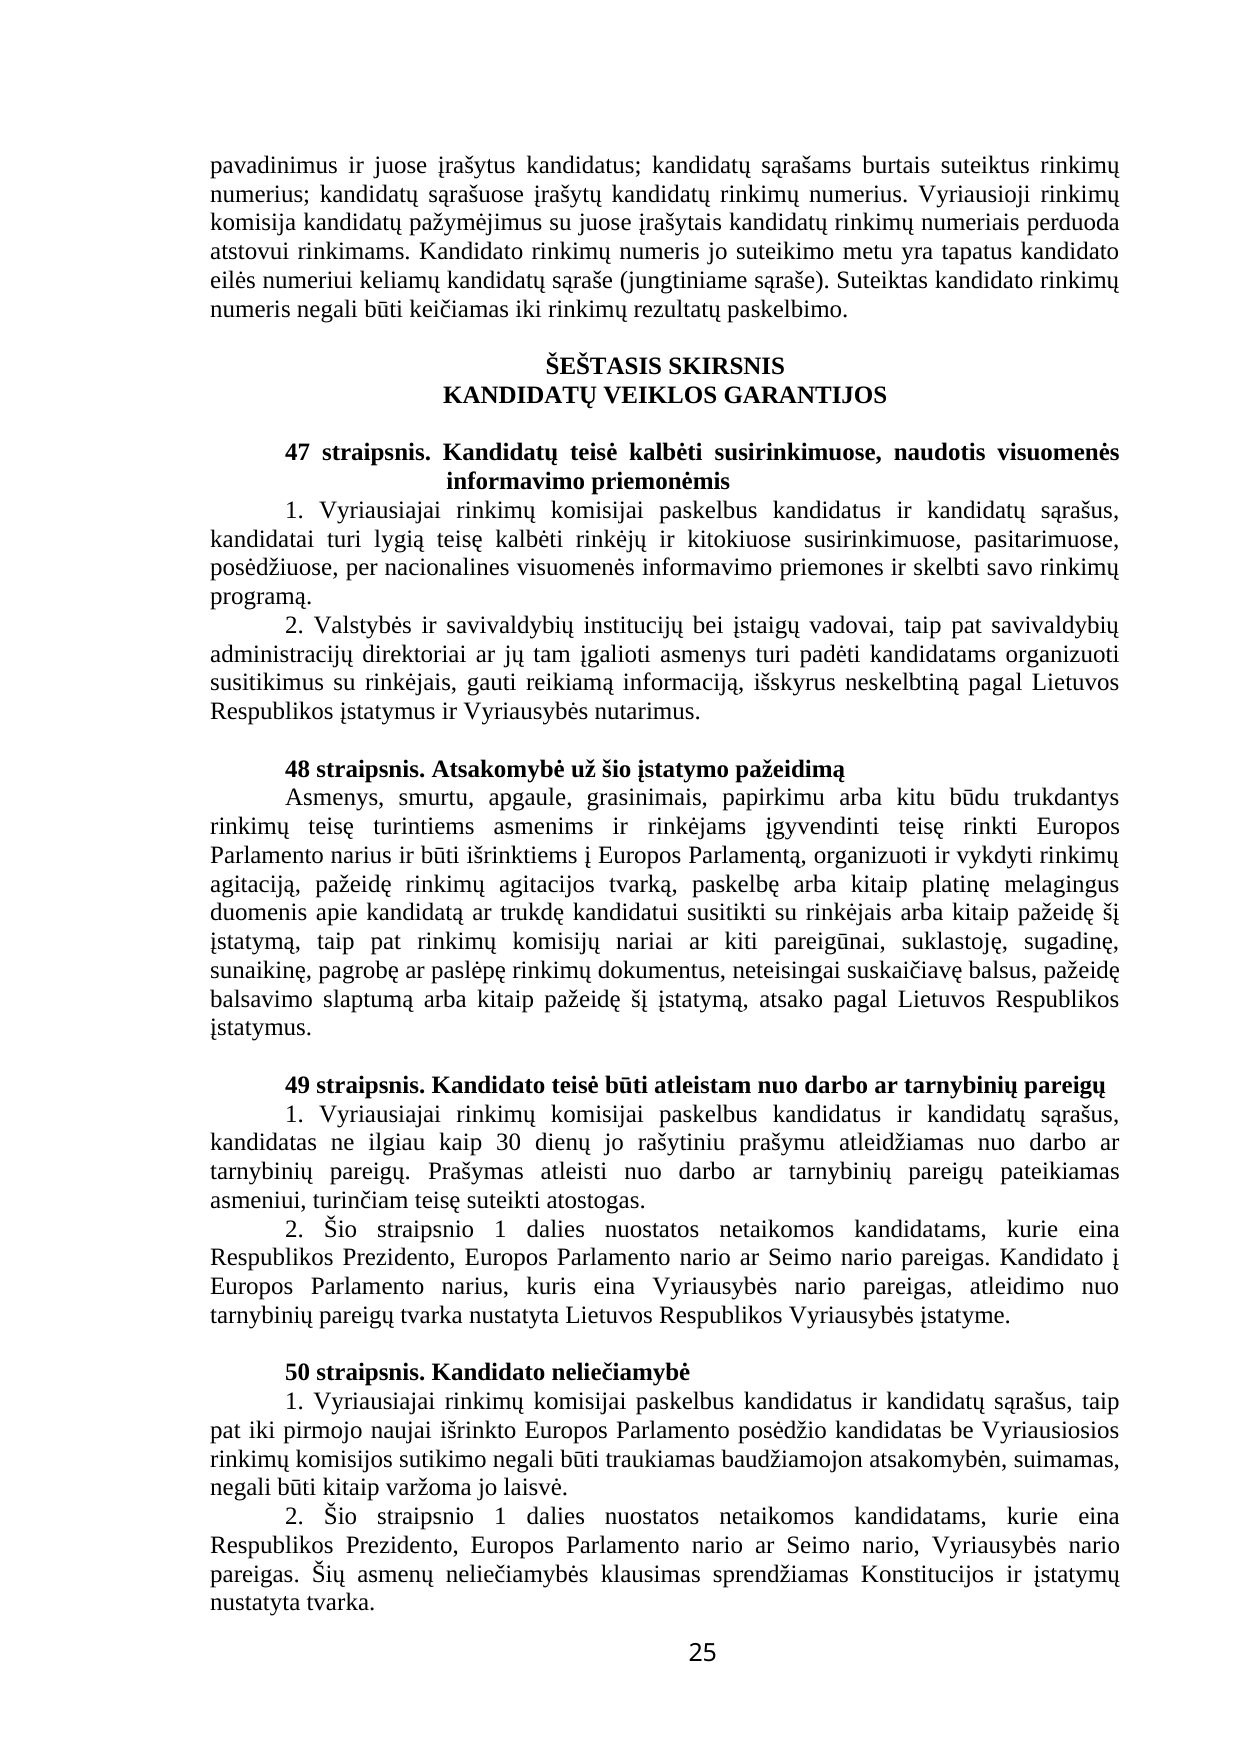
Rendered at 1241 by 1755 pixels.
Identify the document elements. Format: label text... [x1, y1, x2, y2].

text 1. Vyriausiajai rinkimų komisijai paskelbus kandidatus ir kandidatų sąrašus, kandidatas ne ilgiau kaip 30 dienų jo rašytiniu prašymu atleidžiamas nuo darbo ar tarnybinių pareigų. Prašymas atleisti nuo darbo ar tarnybinių pareigų pateikiamas asmeniui, turinčiam teisę suteikti atostogas. [210, 1099, 1120, 1214]
text Asmenys, smurtu, apgaule, grasinimais, papirkimu arba kitu būdu trukdantys rinkimų teisę turintiems asmenims ir rinkėjams įgyvendinti teisę rinkti Europos Parlamento narius ir būti išrinktiems į Europos Parlamentą, organizuoti ir vykdyti rinkimų agitaciją, pažeidę rinkimų agitacijos tvarką, paskelbę arba kitaip platinę melagingus duomenis apie kandidatą ar trukdę kandidatui susitikti su rinkėjais arba kitaip pažeidę šį įstatymą, taip pat rinkimų komisijų nariai ar kiti pareigūnai, suklastoję, sugadinę, sunaikinę, pagrobę ar paslėpę rinkimų dokumentus, neteisingai suskaičiavę balsus, pažeidę balsavimo slaptumą arba kitaip pažeidę šį įstatymą, atsako pagal Lietuvos Respublikos įstatymus. [210, 782, 1120, 1041]
text 2. Šio straipsnio 1 dalies nuostatos netaikomos kandidatams, kurie eina Respublikos Prezidento, Europos Parlamento nario ar Seimo nario pareigas. Kandidato į Europos Parlamento narius, kuris eina Vyriausybės nario pareigas, atleidimo nuo tarnybinių pareigų tvarka nustatyta Lietuvos Respublikos Vyriausybės įstatyme. [210, 1214, 1120, 1329]
text KANDIDATŲ VEIKLOS GARANTIJOS [210, 380, 1120, 409]
text pavadinimus ir juose įrašytus kandidatus; kandidatų sąrašams burtais suteiktus rinkimų numerius; kandidatų sąrašuose įrašytų kandidatų rinkimų numerius. Vyriausioji rinkimų komisija kandidatų pažymėjimus su juose įrašytais kandidatų rinkimų numeriais perduoda atstovui rinkimams. Kandidato rinkimų numeris jo suteikimo metu yra tapatus kandidato eilės numeriui keliamų kandidatų sąraše (jungtiniame sąraše). Suteiktas kandidato rinkimų numeris negali būti keičiamas iki rinkimų rezultatų paskelbimo. [210, 150, 1120, 322]
text 48 straipsnis. Atsakomybė už šio įstatymo pažeidimą [210, 754, 1120, 782]
text 50 straipsnis. Kandidato neliečiamybė [210, 1357, 1120, 1386]
text ŠEŠTASIS SKIRSNIS [210, 351, 1120, 380]
text 2. Valstybės ir savivaldybių institucijų bei įstaigų vadovai, taip pat savivaldybių administracijų direktoriai ar jų tam įgalioti asmenys turi padėti kandidatams organizuoti susitikimus su rinkėjais, gauti reikiamą informaciją, išskyrus neskelbtiną pagal Lietuvos Respublikos įstatymus ir Vyriausybės nutarimus. [210, 610, 1120, 725]
text 1. Vyriausiajai rinkimų komisijai paskelbus kandidatus ir kandidatų sąrašus, kandidatai turi lygią teisę kalbėti rinkėjų ir kitokiuose susirinkimuose, pasitarimuose, posėdžiuose, per nacionalines visuomenės informavimo priemones ir skelbti savo rinkimų programą. [210, 495, 1120, 610]
text 2. Šio straipsnio 1 dalies nuostatos netaikomos kandidatams, kurie eina Respublikos Prezidento, Europos Parlamento nario ar Seimo nario, Vyriausybės nario pareigas. Šių asmenų neliečiamybės klausimas sprendžiamas Konstitucijos ir įstatymų nustatyta tvarka. [210, 1501, 1120, 1616]
text 47 straipsnis. Kandidatų teisė kalbėti susirinkimuose, naudotis visuomenės informavimo priemonėmis [285, 437, 1120, 495]
text 1. Vyriausiajai rinkimų komisijai paskelbus kandidatus ir kandidatų sąrašus, taip pat iki pirmojo naujai išrinkto Europos Parlamento posėdžio kandidatas be Vyriausiosios rinkimų komisijos sutikimo negali būti traukiamas baudžiamojon atsakomybėn, suimamas, negali būti kitaip varžoma jo laisvė. [210, 1386, 1120, 1501]
text 49 straipsnis. Kandidato teisė būti atleistam nuo darbo ar tarnybinių pareigų [210, 1070, 1120, 1099]
